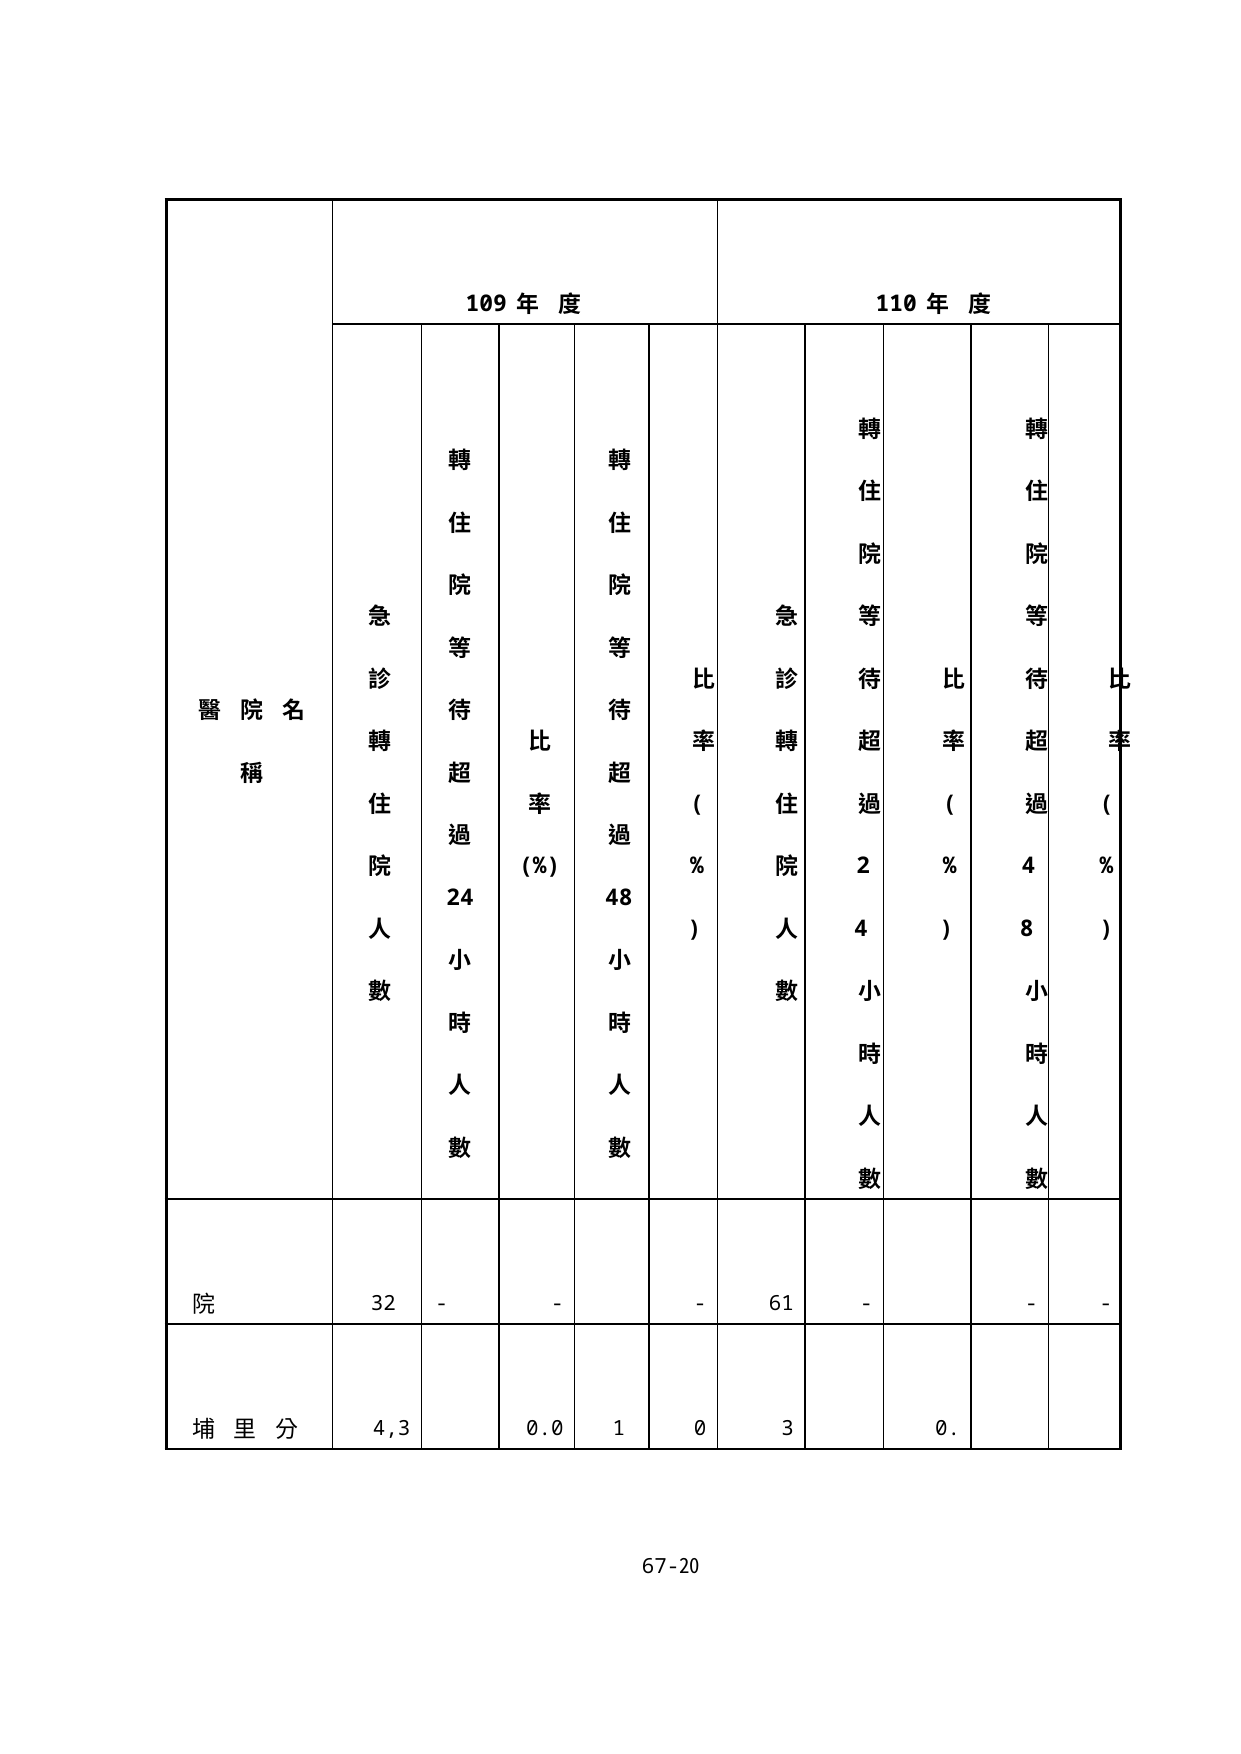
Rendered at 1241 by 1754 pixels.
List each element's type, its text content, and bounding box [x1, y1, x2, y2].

table_cell - [884, 1200, 970, 1323]
table_cell 0 [650, 1325, 717, 1448]
table_cell 61 [718, 1200, 804, 1323]
table_cell - [422, 1200, 498, 1323]
table_cell - [1049, 1325, 1119, 1448]
table_cell [806, 1325, 883, 1448]
table_cell 轉住院等待超過48小時人數 [575, 325, 648, 1198]
table_cell 院 [168, 1200, 332, 1323]
table_cell 4,3 [333, 1325, 421, 1448]
table_header 110年度 [718, 201, 1119, 323]
table_cell 比率(%) [884, 325, 970, 1198]
table_cell - [972, 1200, 1048, 1323]
table_cell - [650, 1200, 717, 1323]
table_cell 急診轉住院人數 [333, 325, 421, 1198]
table_cell 急診轉住院人數 [718, 325, 804, 1198]
table_cell 3 [718, 1325, 804, 1448]
table_cell 轉住院等待超過48小時人數 [972, 325, 1048, 1198]
table_cell 比率(%) [500, 325, 574, 1198]
table_cell - [1049, 1200, 1119, 1323]
table_cell - [972, 1325, 1048, 1448]
table_cell [422, 1325, 498, 1448]
table_cell 轉住院等待超過24小時人數 [806, 325, 883, 1198]
table_cell 轉住院等待超過24小時人數 [422, 325, 498, 1198]
table_cell 1 [575, 1325, 648, 1448]
table_cell - [806, 1200, 883, 1323]
table_cell 32 [333, 1200, 421, 1323]
table_cell - [500, 1200, 574, 1323]
table_cell 0.0 [500, 1325, 574, 1448]
table_header 109年度 [333, 201, 717, 323]
table_cell 比率(%) [1049, 325, 1119, 1198]
table_cell 比率(%) [650, 325, 717, 1198]
table_cell 0. [884, 1325, 970, 1448]
table_header 醫院名稱 [168, 201, 332, 1198]
table_cell - [575, 1200, 648, 1323]
table_cell 埔里分 [168, 1325, 332, 1448]
